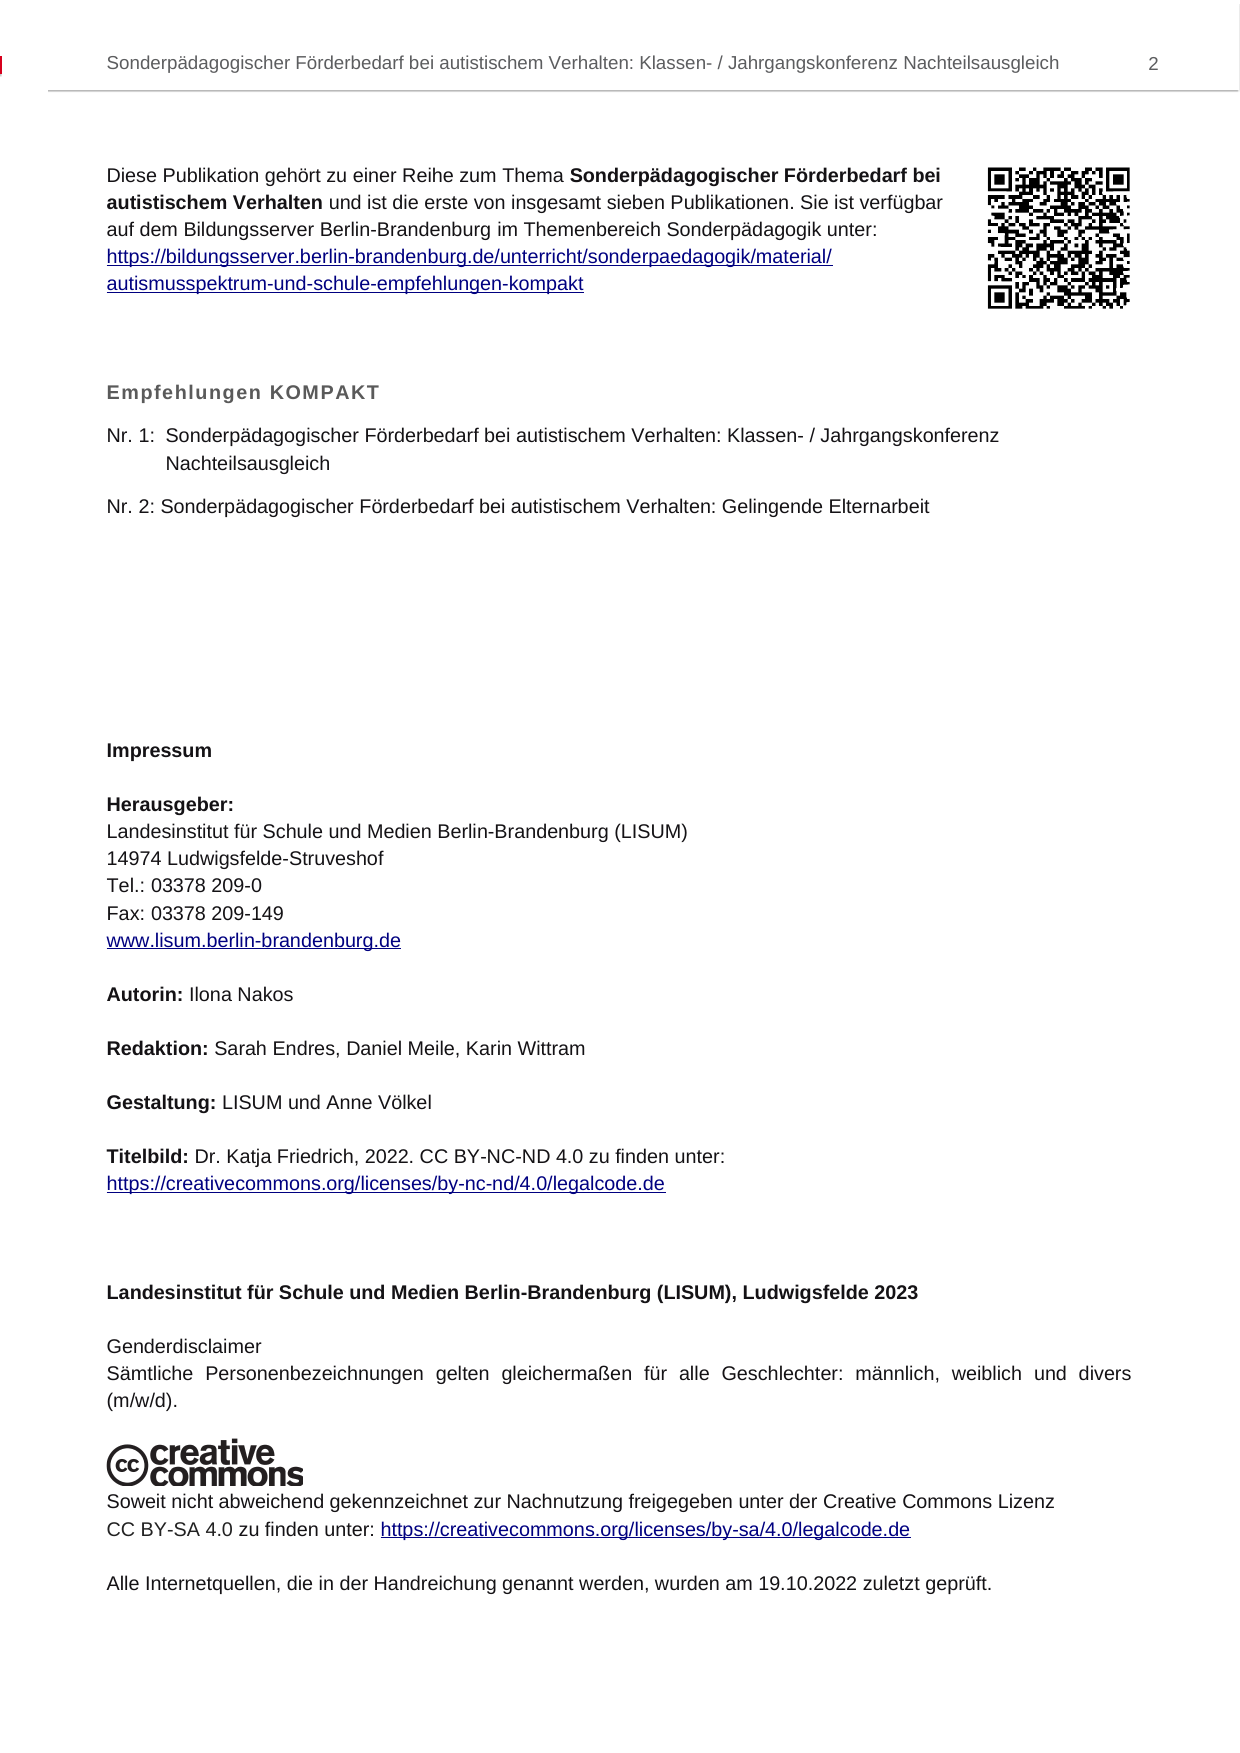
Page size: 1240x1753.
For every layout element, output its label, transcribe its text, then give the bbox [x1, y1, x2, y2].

text Tel.: 03378 209-0 [106, 870, 1133, 897]
text Fax: 03378 209-149 [106, 897, 1133, 924]
text Empfehlungen KOMPAKT [106, 376, 1133, 403]
text Nr. 2: Sonderpädagogischer Förderbedarf bei autistischem Verhalten: Gelingende Elternarbeit [106, 491, 1133, 518]
text Landesinstitut für Schule und Medien Berlin-Brandenburg (LISUM) [106, 816, 1133, 843]
text Genderdisclaimer [106, 1330, 1133, 1357]
text Sämtliche Personenbezeichnungen gelten gleichermaßen für alle Geschlechter: männlich, weiblich und divers (m/w/d). [106, 1357, 1133, 1412]
text Landesinstitut für Schule und Medien Berlin-Brandenburg (LISUM), Ludwigsfelde 2023 [106, 1276, 1133, 1303]
text www.lisum.berlin-brandenburg.de [106, 924, 1133, 951]
text Diese Publikation gehört zu einer Reihe zum Thema Sonderpädagogischer Förderbedarf bei autistischem Verhalten und ist die erste von insgesamt sieben Publikationen. Sie ist verfügbar auf dem Bildungsserver Berlin-Brandenburg im Themenbereich Sonderpädagogik unter: [106, 159, 1133, 241]
text Nr. 1: Sonderpädagogischer Förderbedarf bei autistischem Verhalten: Klassen- / Jahrgangskonferenz Nachteilsausgleich [106, 420, 1133, 474]
text Impressum [106, 734, 1133, 762]
text Gestaltung: LISUM und Anne Völkel [106, 1087, 1133, 1114]
text Autorin: Ilona Nakos [106, 978, 1133, 1005]
text Alle Internetquellen, die in der Handreichung genannt werden, wurden am 19.10.2022 zuletzt geprüft. [106, 1567, 1133, 1594]
text Titelbild: Dr. Katja Friedrich, 2022. CC BY-NC-ND 4.0 zu finden unter: https://creativecommons.org/licenses/by-nc-nd/4.0/legalcode.de [106, 1141, 1133, 1195]
text Herausgeber: [106, 789, 1133, 816]
text 14974 Ludwigsfelde-Struveshof [106, 843, 1133, 870]
text https://bildungsserver.berlin-brandenburg.de/unterricht/sonderpaedagogik/material/autismusspektrum-und-schule-empfehlungen-kompakt [106, 241, 1015, 295]
text Redaktion: Sarah Endres, Daniel Meile, Karin Wittram [106, 1032, 1133, 1059]
text Soweit nicht abweichend gekennzeichnet zur Nachnutzung freigegeben unter der Creative Commons Lizenz CC BY-SA 4.0 zu finden unter: https://creativecommons.org/licenses/by-sa/4.0/legalcode.de [106, 1486, 1133, 1540]
